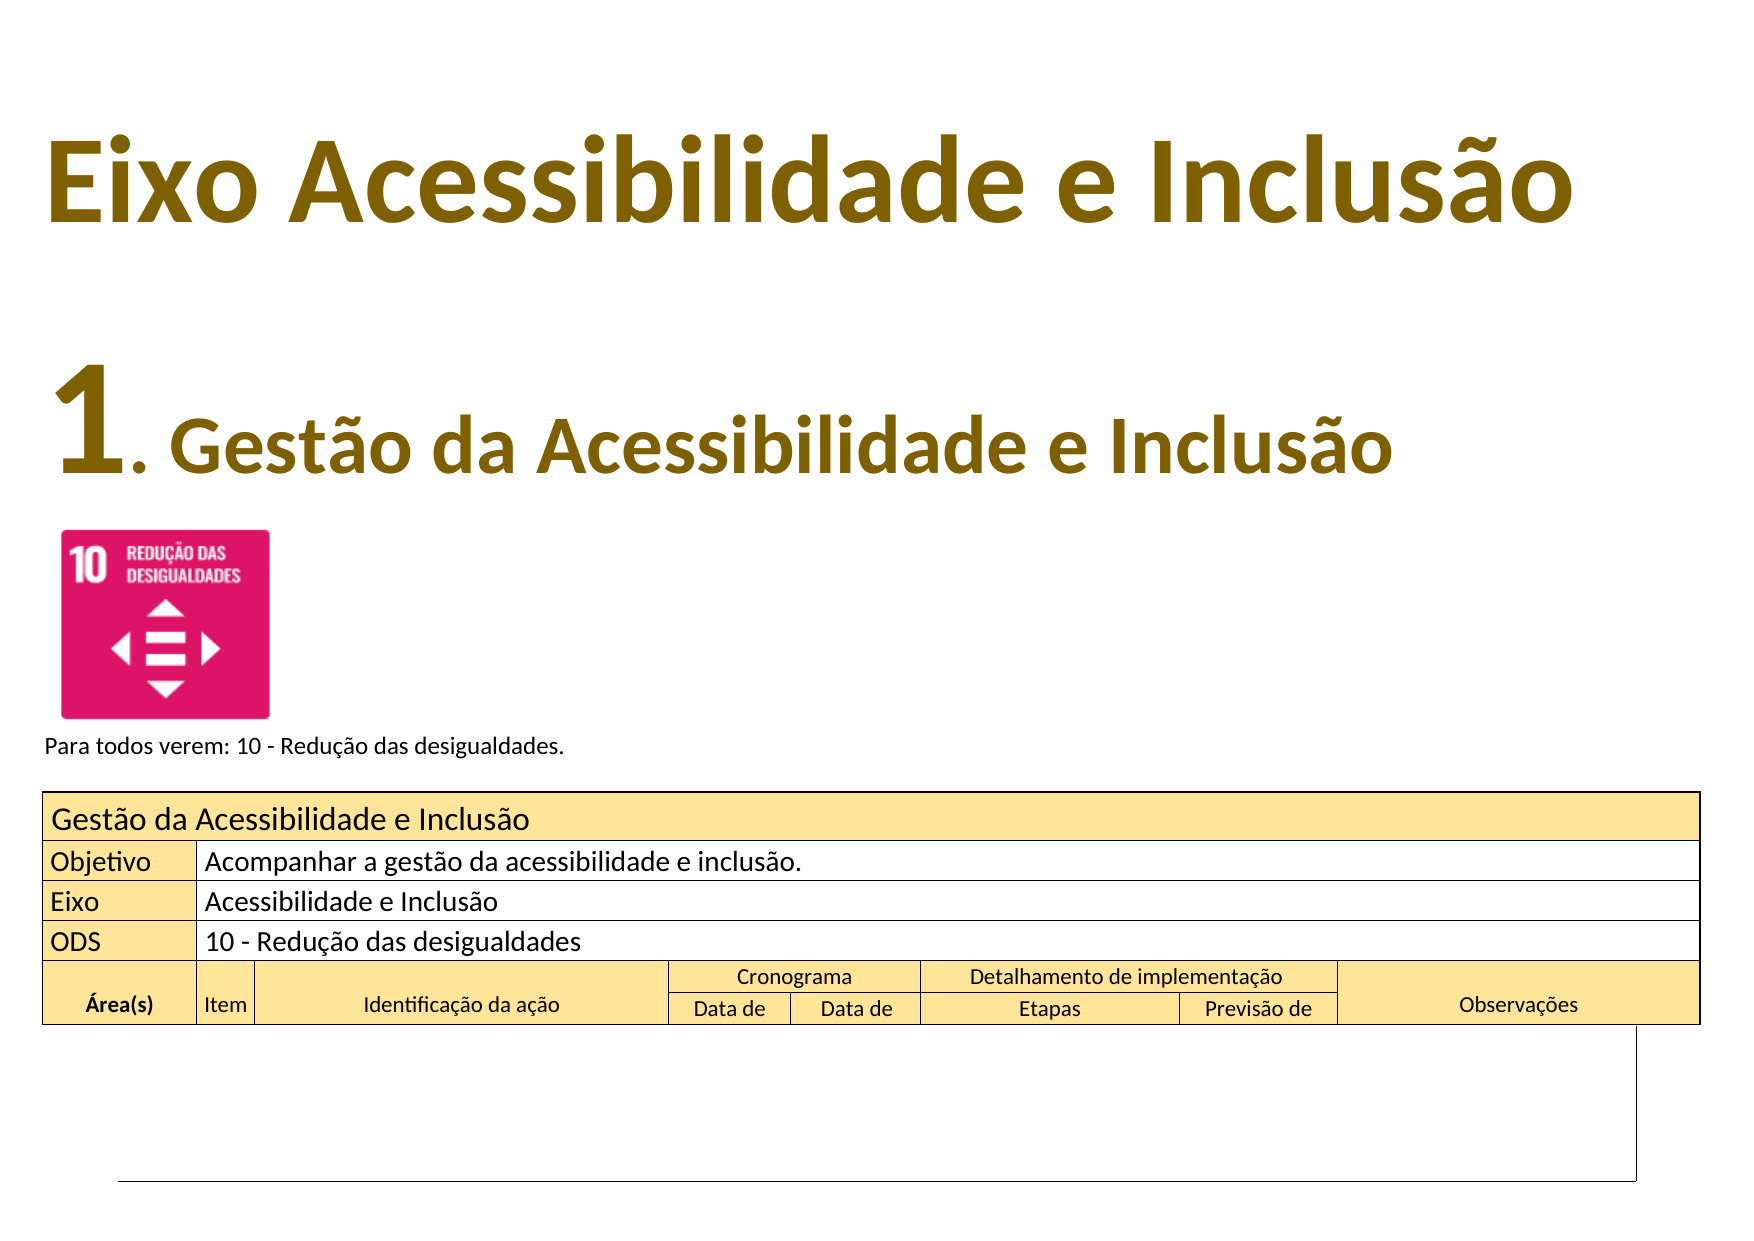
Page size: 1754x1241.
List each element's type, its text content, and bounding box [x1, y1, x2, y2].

table_cell Data de [669, 993, 790, 1024]
table_cell 10 - Redução das desigualdades [197, 921, 1699, 960]
table_cell Área(s) [43, 961, 196, 1024]
table_cell Acessibilidade e Inclusão [197, 881, 1699, 920]
table_cell Eixo [43, 881, 196, 920]
table_cell Identificação da ação [255, 961, 668, 1024]
table_cell Cronograma [669, 961, 920, 992]
table_cell Detalhamento de implementação [921, 961, 1337, 992]
table_cell Item [197, 961, 254, 1024]
text 1. Gestão da Acessibilidade e Inclusão [44, 312, 1636, 515]
table_cell Data de [791, 993, 920, 1024]
table_cell Previsão de [1180, 993, 1337, 1024]
table_cell ODS [43, 921, 196, 960]
table_cell Observações [1338, 961, 1699, 1024]
text Eixo Acessibilidade e Inclusão [44, 101, 1636, 253]
table_header Gestão da Acessibilidade e Inclusão [43, 793, 1699, 840]
table_cell Acompanhar a gestão da acessibilidade e inclusão. [197, 841, 1699, 880]
table_cell Objetivo [43, 841, 196, 880]
table_cell Etapas [921, 993, 1179, 1024]
text Para todos verem: 10 - Redução das desigualdades. [44, 730, 1712, 761]
